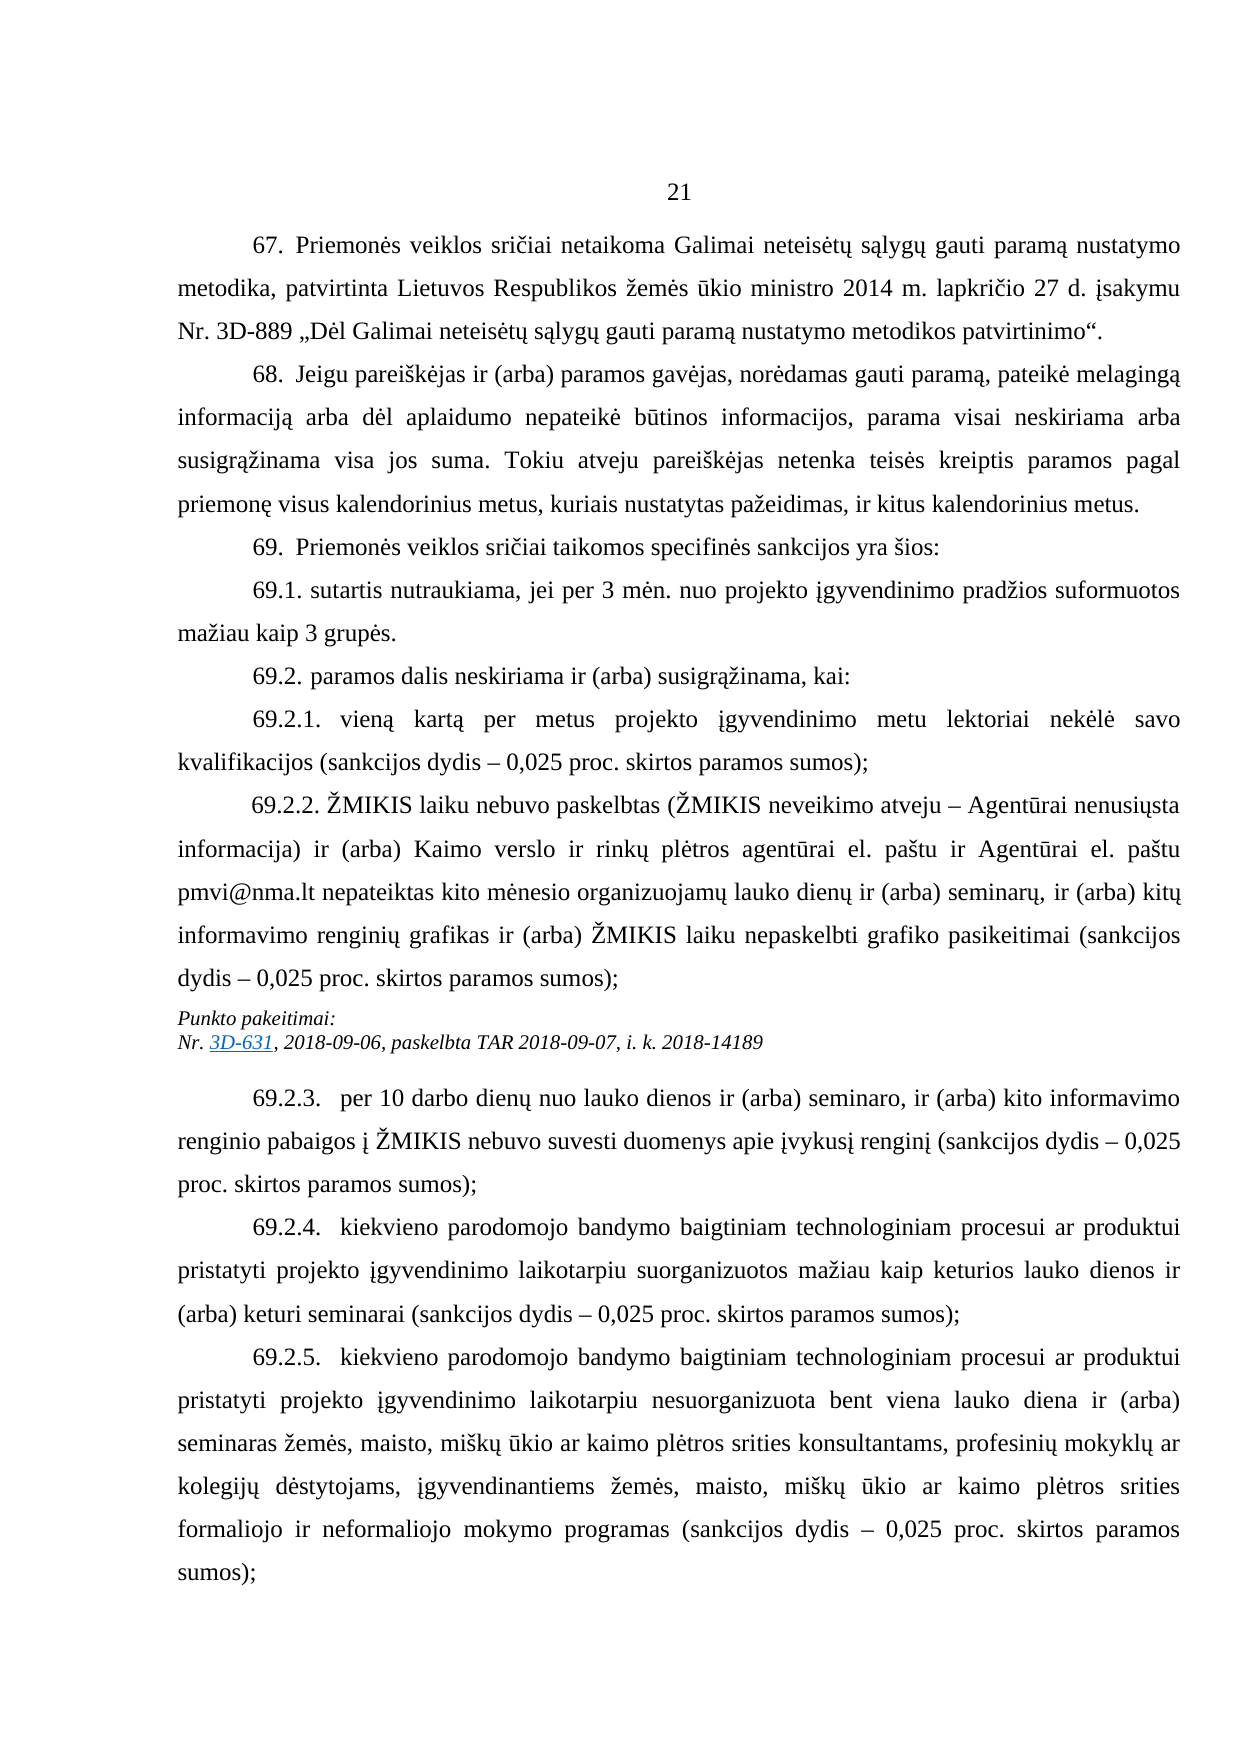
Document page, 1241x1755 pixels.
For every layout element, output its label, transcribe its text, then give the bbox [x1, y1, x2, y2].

text 69.2.1. vieną kartą per metus projekto įgyvendinimo metu lektoriai nekėlė savo kvalifikacijos (sankcijos dydis – 0,025 proc. skirtos paramos sumos); [177, 704, 1181, 776]
text Nr. 3D-631, 2018-09-06, paskelbta TAR 2018-09-07, i. k. 2018-14189 [177, 1030, 1181, 1054]
text 69.2.3. per 10 darbo dienų nuo lauko dienos ir (arba) seminaro, ir (arba) kito informavimo renginio pabaigos į ŽMIKIS nebuvo suvesti duomenys apie įvykusį renginį (sankcijos dydis – 0,025 proc. skirtos paramos sumos); [177, 1083, 1181, 1198]
text 69.2.2. ŽMIKIS laiku nebuvo paskelbtas (ŽMIKIS neveikimo atveju – Agentūrai nenusiųsta informacija) ir (arba) Kaimo verslo ir rinkų plėtros agentūrai el. paštu ir Agentūrai el. paštu pmvi@nma.lt nepateiktas kito mėnesio organizuojamų lauko dienų ir (arba) seminarų, ir (arba) kitų informavimo renginių grafikas ir (arba) ŽMIKIS laiku nepaskelbti grafiko pasikeitimai (sankcijos dydis – 0,025 proc. skirtos paramos sumos); [177, 791, 1181, 992]
text Punkto pakeitimai: [177, 1006, 1181, 1030]
text 69.2.5. kiekvieno parodomojo bandymo baigtiniam technologiniam procesui ar produktui pristatyti projekto įgyvendinimo laikotarpiu nesuorganizuota bent viena lauko diena ir (arba) seminaras žemės, maisto, miškų ūkio ar kaimo plėtros srities konsultantams, profesinių mokyklų ar kolegijų dėstytojams, įgyvendinantiems žemės, maisto, miškų ūkio ar kaimo plėtros srities formaliojo ir neformaliojo mokymo programas (sankcijos dydis – 0,025 proc. skirtos paramos sumos); [177, 1342, 1181, 1586]
text 69.2.4. kiekvieno parodomojo bandymo baigtiniam technologiniam procesui ar produktui pristatyti projekto įgyvendinimo laikotarpiu suorganizuotos mažiau kaip keturios lauko dienos ir (arba) keturi seminarai (sankcijos dydis – 0,025 proc. skirtos paramos sumos); [177, 1212, 1181, 1327]
text 69.1. sutartis nutraukiama, jei per 3 mėn. nuo projekto įgyvendinimo pradžios suformuotos mažiau kaip 3 grupės. [177, 575, 1181, 647]
text 67. Priemonės veiklos sričiai netaikoma Galimai neteisėtų sąlygų gauti paramą nustatymo metodika, patvirtinta Lietuvos Respublikos žemės ūkio ministro 2014 m. lapkričio 27 d. įsakymu Nr. 3D-889 „Dėl Galimai neteisėtų sąlygų gauti paramą nustatymo metodikos patvirtinimo“. [177, 230, 1181, 345]
text 69.2. paramos dalis neskiriama ir (arba) susigrąžinama, kai: [252, 661, 1181, 690]
text 69. Priemonės veiklos sričiai taikomos specifinės sankcijos yra šios: [252, 532, 1181, 561]
text 68. Jeigu pareiškėjas ir (arba) paramos gavėjas, norėdamas gauti paramą, pateikė melagingą informaciją arba dėl aplaidumo nepateikė būtinos informacijos, parama visai neskiriama arba susigrąžinama visa jos suma. Tokiu atveju pareiškėjas netenka teisės kreiptis paramos pagal priemonę visus kalendorinius metus, kuriais nustatytas pažeidimas, ir kitus kalendorinius metus. [177, 359, 1181, 517]
